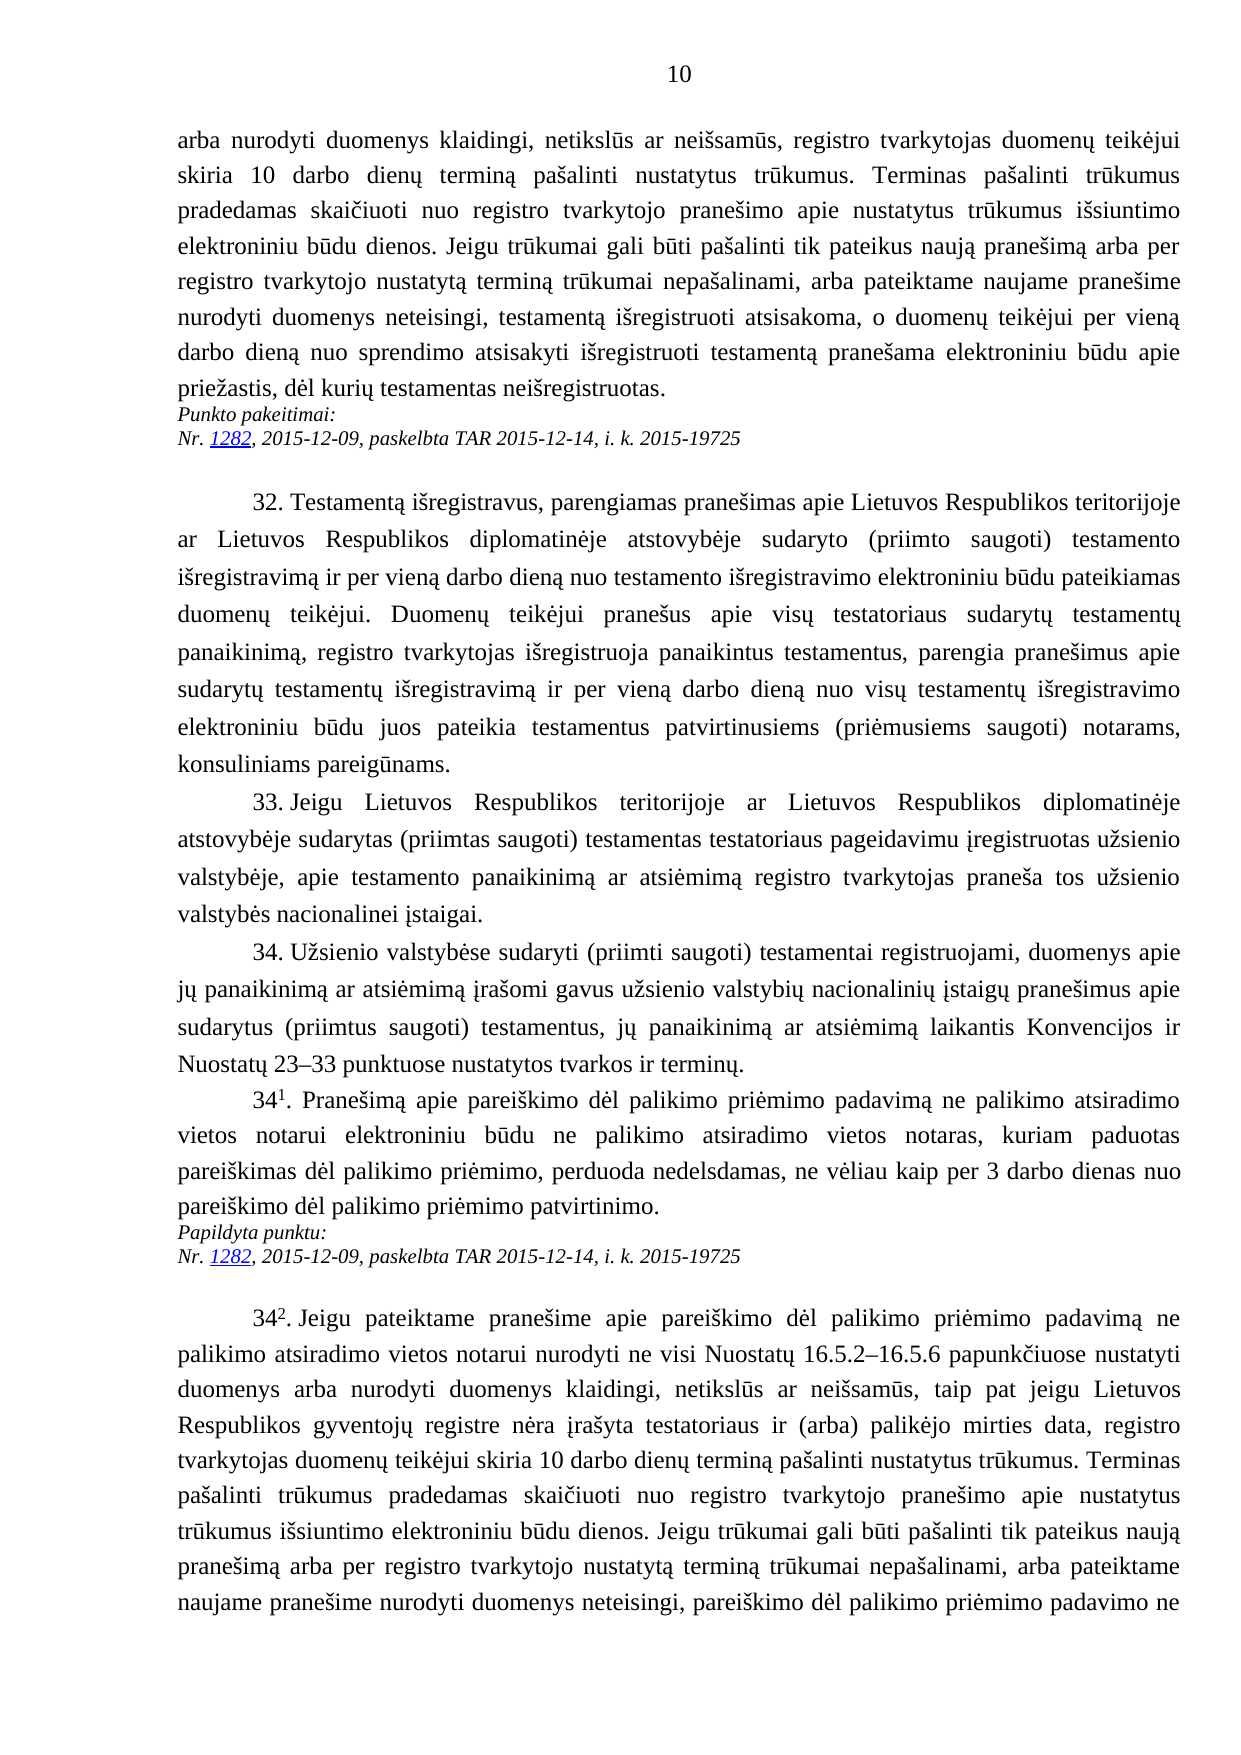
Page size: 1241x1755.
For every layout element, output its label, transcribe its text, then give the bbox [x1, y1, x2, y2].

text 33. Jeigu Lietuvos Respublikos teritorijoje ar Lietuvos Respublikos diplomatinėje atstovybėje sudarytas (priimtas saugoti) testamentas testatoriaus pageidavimu įregistruotas užsienio valstybėje, apie testamento panaikinimą ar atsiėmimą registro tvarkytojas praneša tos užsienio valstybės nacionalinei įstaigai. [177, 778, 1181, 928]
text Nr. 1282, 2015-12-09, paskelbta TAR 2015-12-14, i. k. 2015-19725 [177, 426, 1181, 449]
text Nr. 1282, 2015-12-09, paskelbta TAR 2015-12-14, i. k. 2015-19725 [177, 1244, 1181, 1268]
text Papildyta punktu: [177, 1220, 1181, 1244]
text arba nurodyti duomenys klaidingi, netikslūs ar neišsamūs, registro tvarkytojas duomenų teikėjui skiria 10 darbo dienų terminą pašalinti nustatytus trūkumus. Terminas pašalinti trūkumus pradedamas skaičiuoti nuo registro tvarkytojo pranešimo apie nustatytus trūkumus išsiuntimo elektroniniu būdu dienos. Jeigu trūkumai gali būti pašalinti tik pateikus naują pranešimą arba per registro tvarkytojo nustatytą terminą trūkumai nepašalinami, arba pateiktame naujame pranešime nurodyti duomenys neteisingi, testamentą išregistruoti atsisakoma, o duomenų teikėjui per vieną darbo dieną nuo sprendimo atsisakyti išregistruoti testamentą pranešama elektroniniu būdu apie priežastis, dėl kurių testamentas neišregistruotas. [177, 118, 1181, 401]
text 341. Pranešimą apie pareiškimo dėl palikimo priėmimo padavimą ne palikimo atsiradimo vietos notarui elektroniniu būdu ne palikimo atsiradimo vietos notaras, kuriam paduotas pareiškimas dėl palikimo priėmimo, perduoda nedelsdamas, ne vėliau kaip per 3 darbo dienas nuo pareiškimo dėl palikimo priėmimo patvirtinimo. [177, 1078, 1181, 1220]
text Punkto pakeitimai: [177, 401, 1181, 426]
text 342. Jeigu pateiktame pranešime apie pareiškimo dėl palikimo priėmimo padavimą ne palikimo atsiradimo vietos notarui nurodyti ne visi Nuostatų 16.5.2–16.5.6 papunkčiuose nustatyti duomenys arba nurodyti duomenys klaidingi, netikslūs ar neišsamūs, taip pat jeigu Lietuvos Respublikos gyventojų registre nėra įrašyta testatoriaus ir (arba) palikėjo mirties data, registro tvarkytojas duomenų teikėjui skiria 10 darbo dienų terminą pašalinti nustatytus trūkumus. Terminas pašalinti trūkumus pradedamas skaičiuoti nuo registro tvarkytojo pranešimo apie nustatytus trūkumus išsiuntimo elektroniniu būdu dienos. Jeigu trūkumai gali būti pašalinti tik pateikus naują pranešimą arba per registro tvarkytojo nustatytą terminą trūkumai nepašalinami, arba pateiktame naujame pranešime nurodyti duomenys neteisingi, pareiškimo dėl palikimo priėmimo padavimo ne [177, 1297, 1181, 1616]
text 34. Užsienio valstybėse sudaryti (priimti saugoti) testamentai registruojami, duomenys apie jų panaikinimą ar atsiėmimą įrašomi gavus užsienio valstybių nacionalinių įstaigų pranešimus apie sudarytus (priimtus saugoti) testamentus, jų panaikinimą ar atsiėmimą laikantis Konvencijos ir Nuostatų 23–33 punktuose nustatytos tvarkos ir terminų. [177, 928, 1181, 1078]
text 32. Testamentą išregistravus, parengiamas pranešimas apie Lietuvos Respublikos teritorijoje ar Lietuvos Respublikos diplomatinėje atstovybėje sudaryto (priimto saugoti) testamento išregistravimą ir per vieną darbo dieną nuo testamento išregistravimo elektroniniu būdu pateikiamas duomenų teikėjui. Duomenų teikėjui pranešus apie visų testatoriaus sudarytų testamentų panaikinimą, registro tvarkytojas išregistruoja panaikintus testamentus, parengia pranešimus apie sudarytų testamentų išregistravimą ir per vieną darbo dieną nuo visų testamentų išregistravimo elektroniniu būdu juos pateikia testamentus patvirtinusiems (priėmusiems saugoti) notarams, konsuliniams pareigūnams. [177, 478, 1181, 778]
